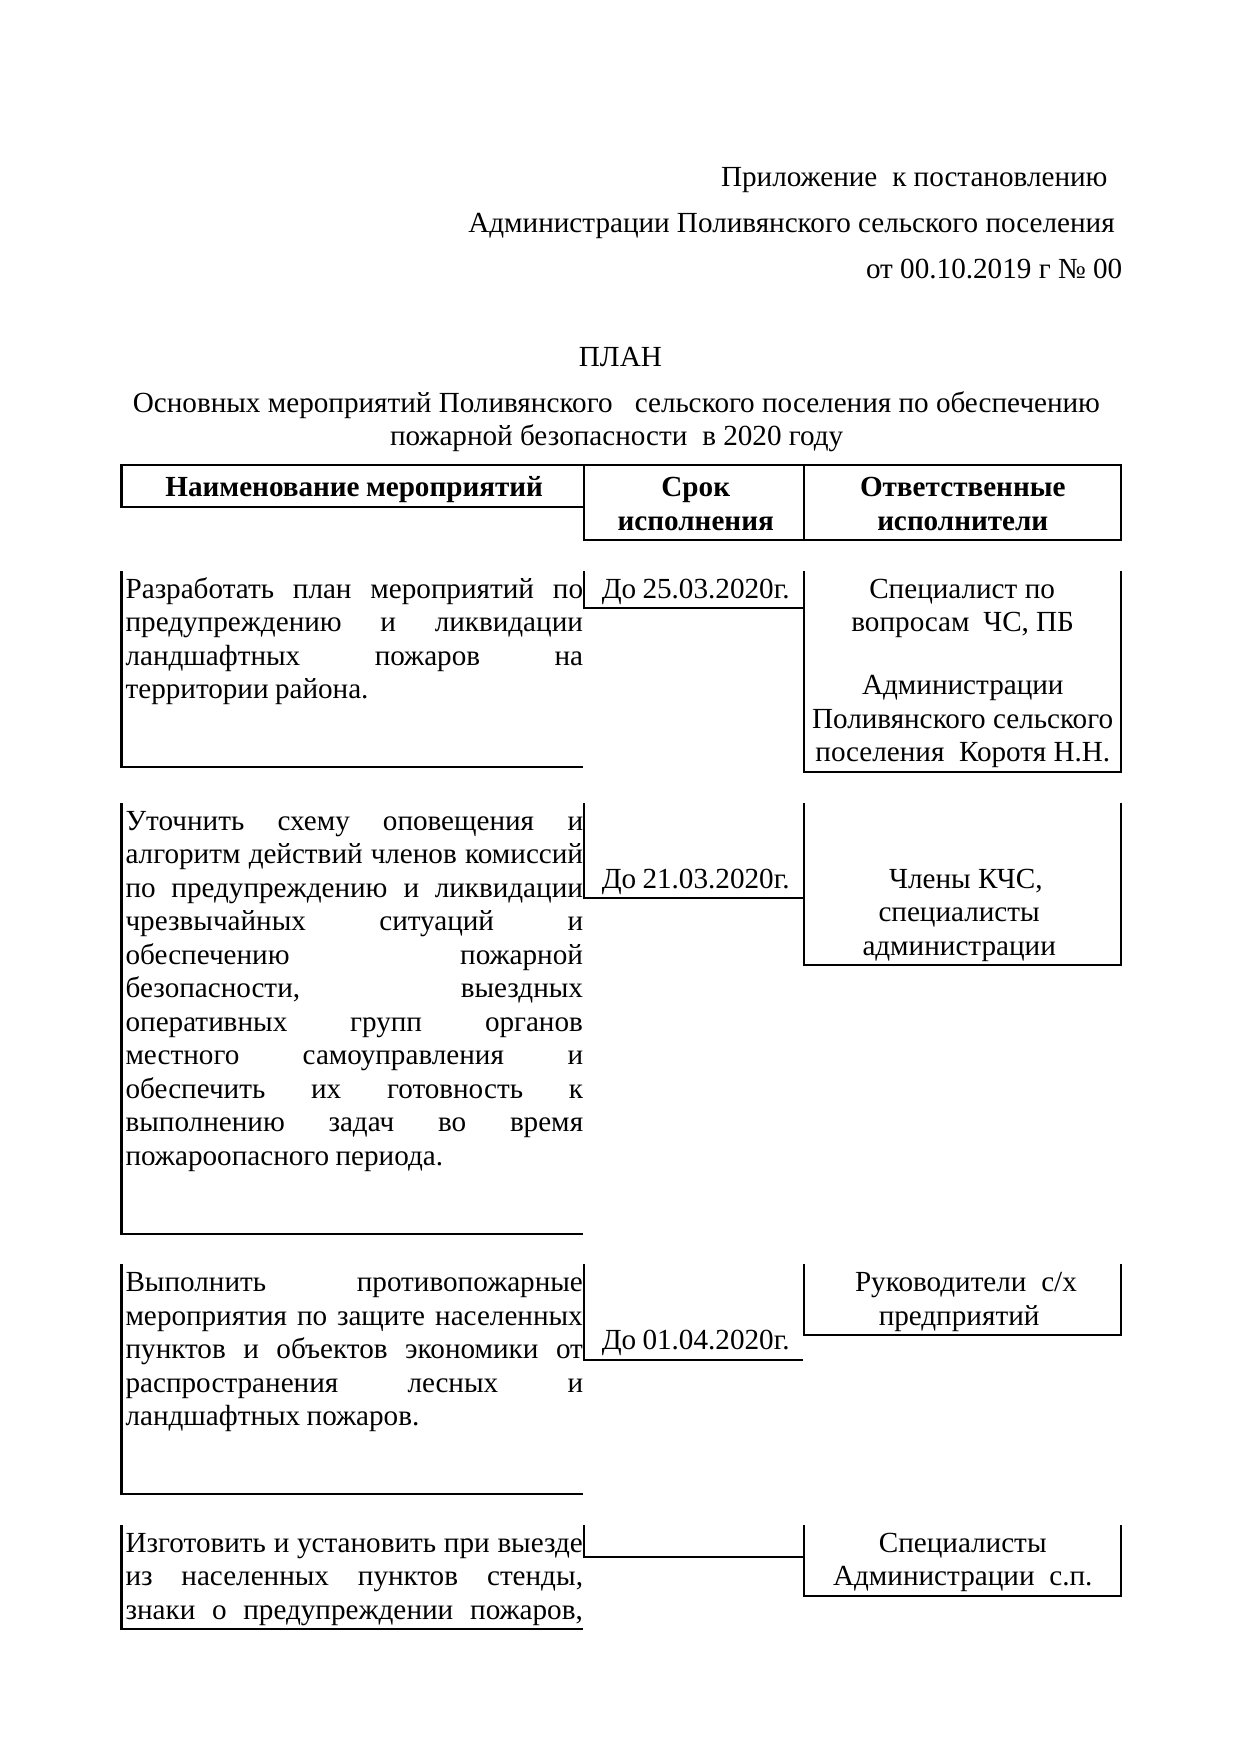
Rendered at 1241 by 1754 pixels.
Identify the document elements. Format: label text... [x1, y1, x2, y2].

table_cell [803, 773, 1122, 803]
table_cell Руководители с/х предприятий [805, 1264, 1120, 1334]
table_cell [120, 768, 583, 803]
table_cell Изготовить и установить при выезде из населенных пунктов стенды, знаки о предупреждении пожаров, [123, 1525, 583, 1628]
text Администрации Поливянского сельского поселения [118, 205, 1122, 239]
table_cell До 25.03.2020г. [585, 571, 803, 607]
table_cell Члены КЧС, специалисты администрации [805, 803, 1120, 964]
table_cell [803, 966, 1122, 1264]
table_header [583, 541, 803, 571]
table_cell [120, 1235, 583, 1264]
table_cell Выполнить противопожарные мероприятия по защите населенных пунктов и объектов экономики от распространения лесных и ландшафтных пожаров. [123, 1264, 583, 1493]
table_cell [803, 1597, 1122, 1630]
table_header Наименование мероприятий [123, 466, 583, 506]
table_cell [585, 1525, 803, 1556]
table_cell [583, 899, 803, 1264]
table_header Ответственные исполнители [805, 466, 1120, 539]
table_cell Специалисты Администрации с.п. [805, 1525, 1120, 1595]
table_cell [583, 1558, 803, 1630]
text Приложение к постановлению [118, 159, 1122, 193]
table_cell До 21.03.2020г. [585, 803, 803, 897]
table_cell [803, 1336, 1122, 1525]
table_cell Уточнить схему оповещения и алгоритм действий членов комиссий по предупреждению и ликвидации чрезвычайных ситуаций и обеспечению пожарной безопасности, выездных оперативных групп органов местного самоуправления и обеспечить их готовность к выполнению задач во время пожароопасного периода. [123, 803, 583, 1233]
table_header [803, 541, 1122, 571]
table_header Срок исполнения [585, 466, 803, 539]
text ПЛАН [118, 339, 1122, 372]
table_cell Специалист по вопросам ЧС, ПБ Администрации Поливянского сельского поселения Коротя Н.Н. [805, 571, 1120, 771]
table_cell [583, 1361, 803, 1525]
text от 00.10.2019 г № 00 [118, 251, 1122, 285]
table_cell Разработать план мероприятий по предупреждению и ликвидации ландшафтных пожаров на территории района. [123, 571, 583, 766]
table_cell [583, 609, 803, 803]
table_header [120, 508, 583, 571]
table_cell [120, 1495, 583, 1525]
text Основных мероприятий Поливянского сельского поселения по обеспечению пожарной безопасности в 2020 году [118, 385, 1122, 452]
table_cell До 01.04.2020г. [585, 1264, 803, 1359]
